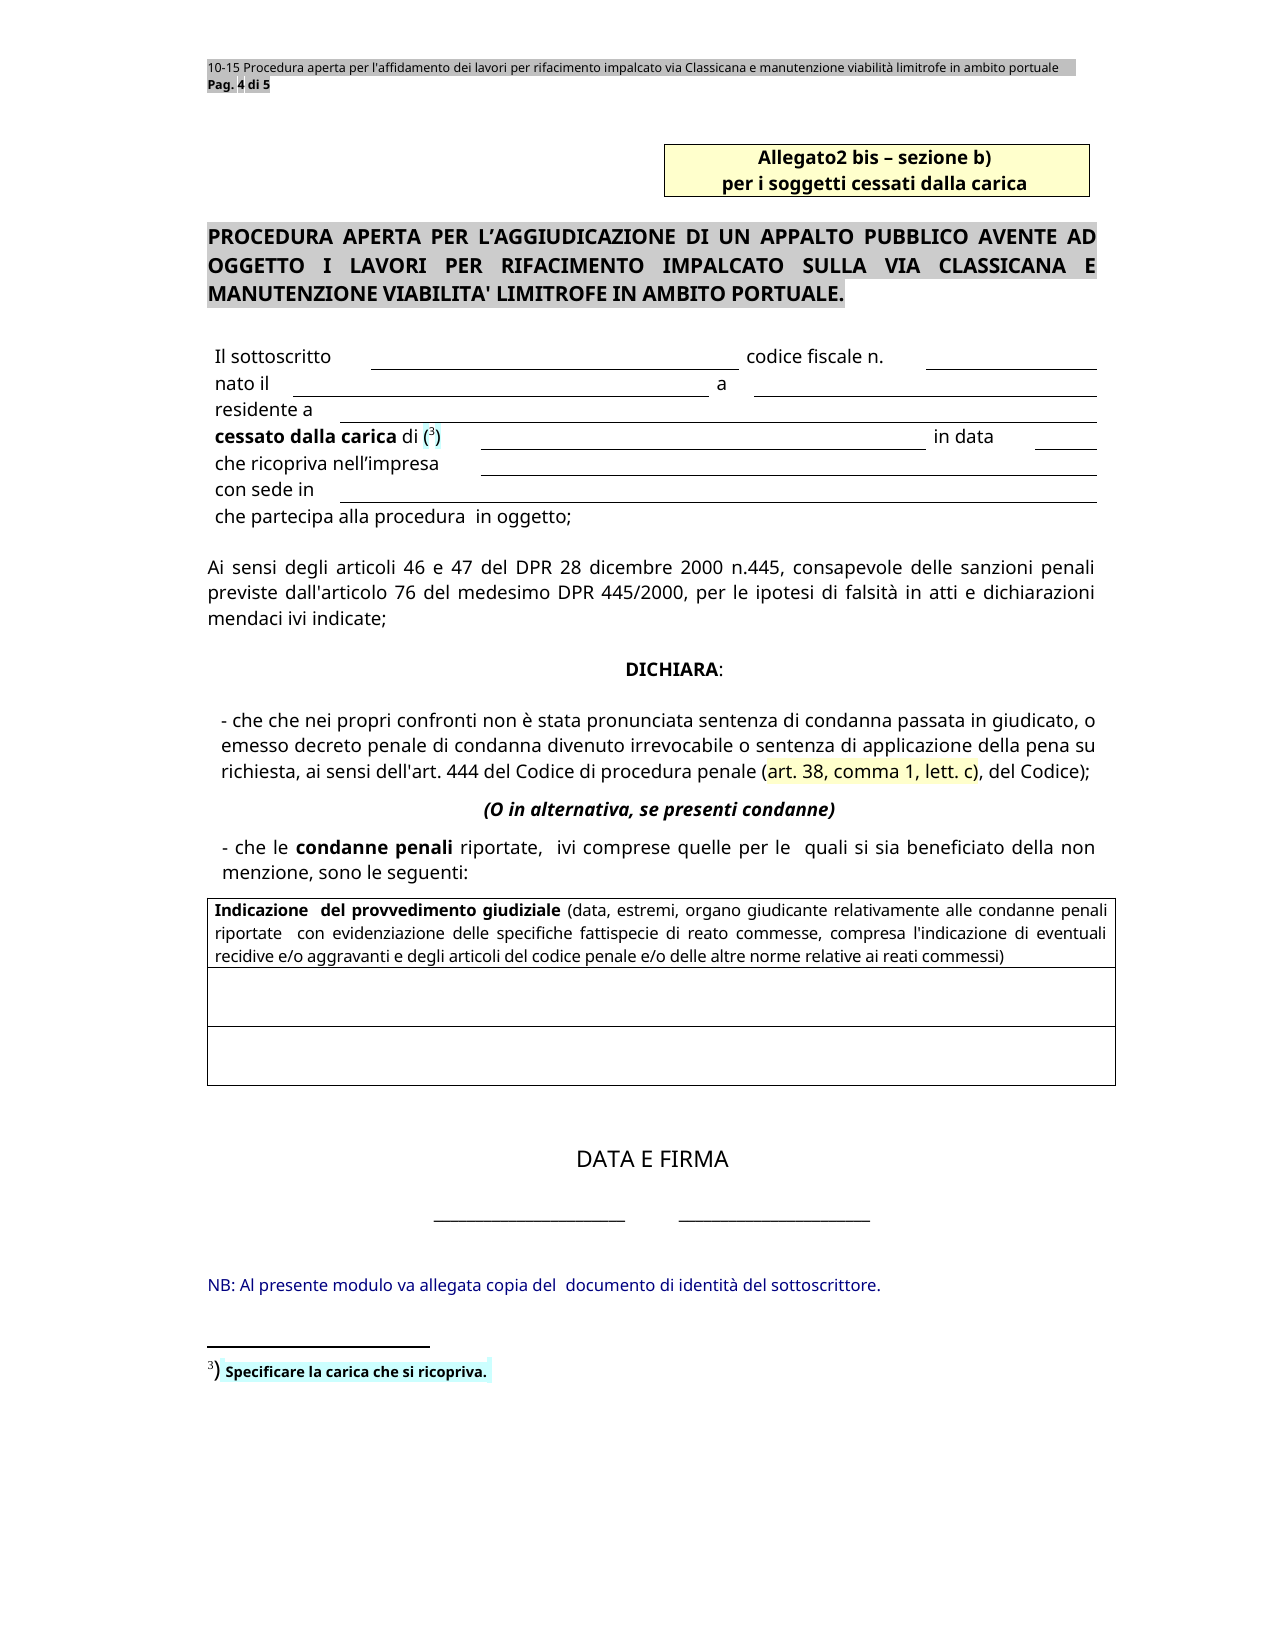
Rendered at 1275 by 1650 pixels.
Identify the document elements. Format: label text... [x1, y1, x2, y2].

table_cell a [709, 369, 754, 396]
table_cell [340, 475, 1097, 502]
list - che le condanne penali riportate, ivi comprese quelle per le quali si sia beneficiato della non menzione, sono le seguenti: [221, 834, 1097, 885]
table_header [371, 344, 739, 369]
table_cell in data [926, 423, 1035, 449]
table_cell residente a [207, 396, 340, 422]
table_cell che ricopriva nell’impresa [207, 449, 481, 475]
table_header Allegato2 bis – sezione b) per i soggetti cessati dalla carica [665, 145, 1089, 196]
table_cell [208, 968, 1115, 1026]
table_cell [208, 1027, 1115, 1085]
table_cell [481, 423, 926, 449]
table_cell nato il [207, 369, 293, 396]
text PROCEDURA APERTA PER L’AGGIUDICAZIONE DI UN APPALTO PUBBLICO AVENTE AD OGGETTO I LAVORI PER RIFACIMENTO IMPALCATO SULLA VIA CLASSICANA E MANUTENZIONE VIABILITA' LIMITROFE IN AMBITO PORTUALE. [207, 222, 1097, 308]
table_header [926, 344, 1097, 369]
table_cell cessato dalla carica di () [207, 422, 481, 449]
table_cell [293, 369, 709, 396]
table_header Il sottoscritto [207, 344, 371, 369]
table_header codice fiscale n. [739, 344, 926, 369]
text - che che nei propri confronti non è stata pronunciata sentenza di condanna passata in giudicato, o emesso decreto penale di condanna divenuto irrevocabile o sentenza di applicazione della pena su richiesta, ai sensi dell'art. 444 del Codice di procedura penale (art. 38, comma 1, lett. c), del Codice); [221, 707, 1097, 784]
table_cell che partecipa alla procedura in oggetto; [207, 502, 1097, 528]
text Ai sensi degli articoli 46 e 47 del DPR 28 dicembre 2000 n.445, consapevole delle sanzioni penali previste dall'articolo 76 del medesimo DPR 445/2000, per le ipotesi di falsità in atti e dichiarazioni mendaci ivi indicate; [207, 554, 1097, 631]
table_cell con sede in [207, 475, 340, 502]
text _______________________ _______________________ [207, 1199, 1097, 1225]
table_cell [754, 369, 1097, 396]
list (O in alternativa, se presenti condanne) [224, 796, 1097, 822]
table_header Indicazione del provvedimento giudiziale (data, estremi, organo giudicante relativamente alle condanne penali riportate con evidenziazione delle specifiche fattispecie di reato commesse, compresa l'indicazione di eventuali recidive e/o aggravanti e degli articoli del codice penale e/o delle altre norme relative ai reati commessi) [208, 899, 1115, 967]
text DATA E FIRMA [207, 1143, 1097, 1174]
text NB: Al presente modulo va allegata copia del documento di identità del sottoscrittore. [207, 1273, 1093, 1296]
text DICHIARA: [252, 656, 1097, 682]
table_cell [481, 449, 1097, 475]
table_cell [340, 396, 1097, 422]
table_cell [1035, 423, 1097, 449]
